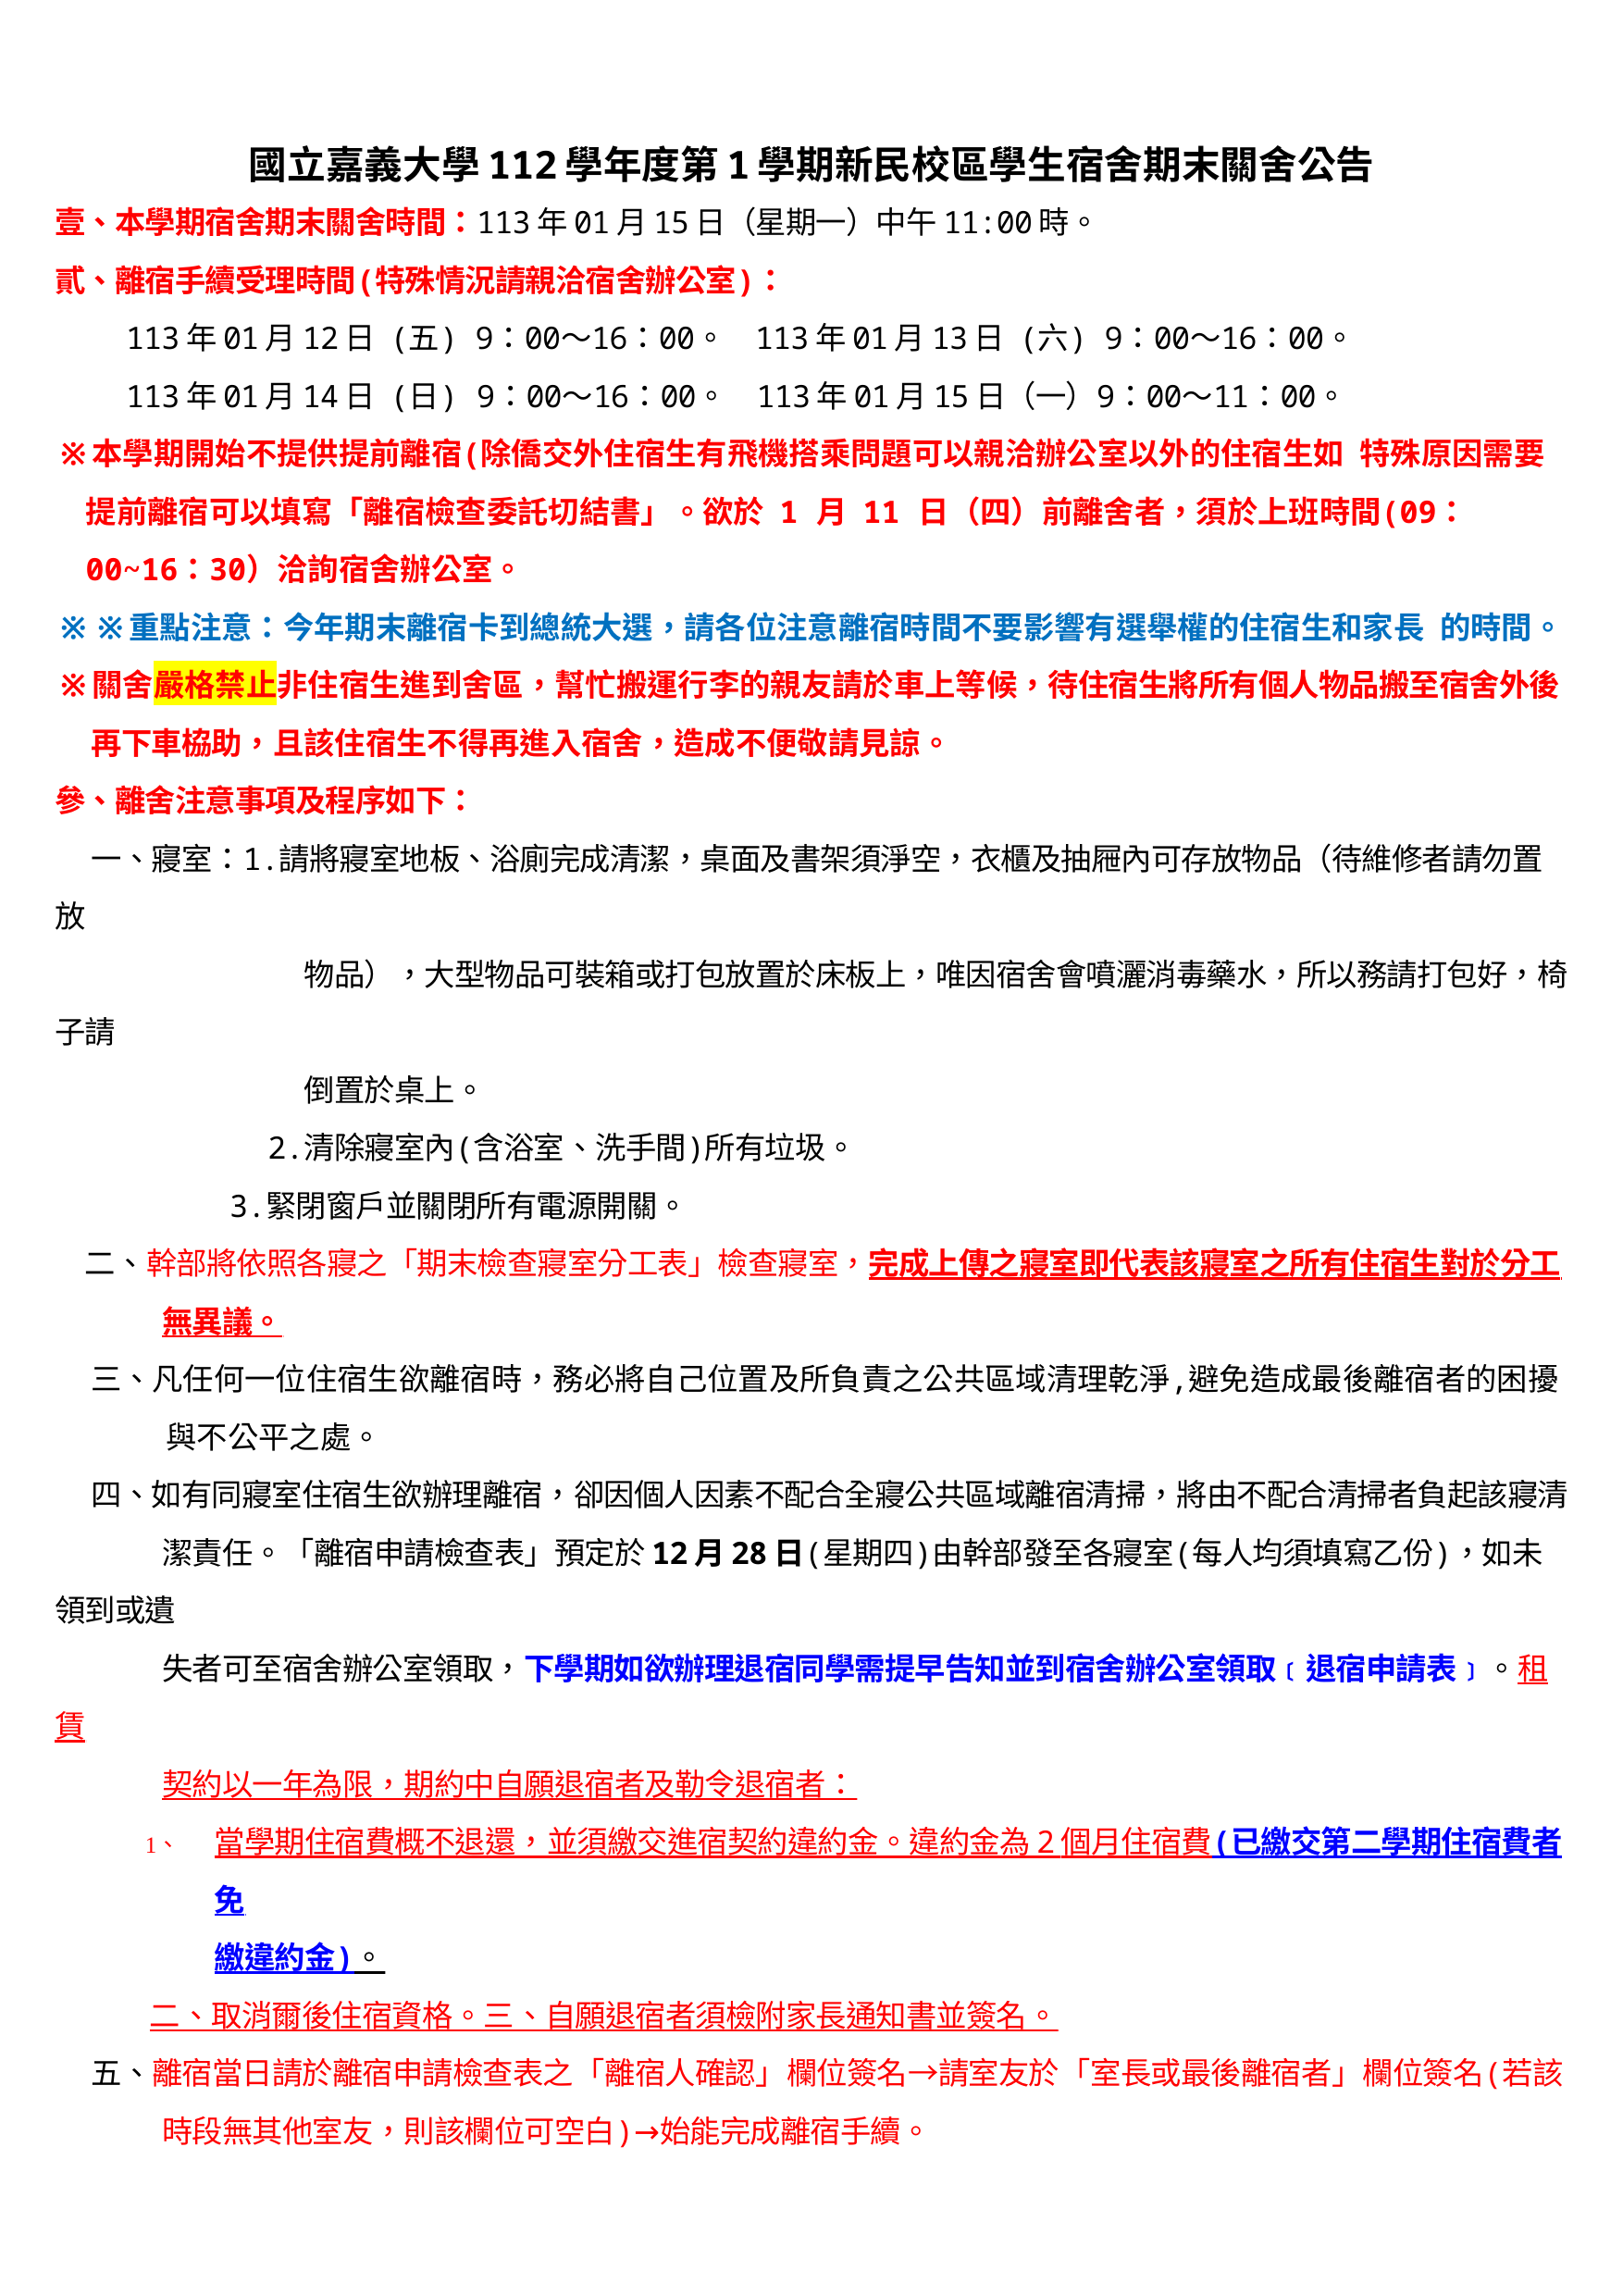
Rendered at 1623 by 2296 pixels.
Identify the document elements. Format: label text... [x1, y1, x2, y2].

text 潔責任。「離宿申請檢查表」預定於12月28日(星期四)由幹部發至各寢室(每人均須填寫乙份)，如未領到或遺 [55, 1512, 1568, 1628]
text 貳、離宿手續受理時間(特殊情況請親洽宿舍辦公室)： [55, 240, 1568, 297]
text ※關舍嚴格禁止非住宿生進到舍區，幫忙搬運行李的親友請於車上等候，待住宿生將所有個人物品搬至宿舍外後 [55, 644, 1568, 702]
text 時段無其他室友，則該欄位可空白)→始能完成離宿手續。 [55, 2091, 1568, 2148]
text 2.清除寢室內(含浴室、洗手間)所有垃圾。 [55, 1107, 1568, 1165]
text 3.緊閉窗戶並關閉所有電源開關。 [55, 1165, 1568, 1222]
text 四、如有同寢室住宿生欲辦理離宿，卻因個人因素不配合全寢公共區域離宿清掃，將由不配合清掃者負起該寢清 [55, 1454, 1568, 1512]
text 五、離宿當日請於離宿申請檢查表之「離宿人確認」欄位簽名→請室友於「室長或最後離宿者」欄位簽名(若該 [55, 2032, 1568, 2091]
text 壹、本學期宿舍期末關舍時間：113年01月15日（星期一）中午11:00時。 [55, 181, 1568, 240]
text 與不公平之處。 [55, 1396, 1568, 1454]
text 二、取消爾後住宿資格。三、自願退宿者須檢附家長通知書並簽名。 [55, 1975, 1568, 2032]
text 國立嘉義大學112學年度第1學期新民校區學生宿舍期末關舍公告 [55, 124, 1568, 181]
text 失者可至宿舍辦公室領取，下學期如欲辦理退宿同學需提早告知並到宿舍辦公室領取﹝退宿申請表﹞。租賃 [55, 1628, 1568, 1744]
text 倒置於桌上。 [55, 1049, 1568, 1107]
text 113年01月14日 (日) 9：00～16：00。 113年01月15日（一）9：00～11：00。 [55, 355, 1568, 413]
text ※※重點注意：今年期末離宿卡到總統大選，請各位注意離宿時間不要影響有選舉權的住宿生和家長 的時間。 [55, 587, 1568, 644]
text 再下車栛助，且該住宿生不得再進入宿舍，造成不便敬請見諒。 [55, 702, 1568, 760]
text 無異議。 [55, 1281, 1568, 1338]
text 三、凡任何一位住宿生欲離宿時，務必將自己位置及所負責之公共區域清理乾淨,避免造成最後離宿者的困擾 [55, 1338, 1568, 1396]
text 113年01月12日 (五) 9：00～16：00。 113年01月13日 (六) 9：00～16：00。 [55, 297, 1568, 355]
text 一、寢室：1.請將寢室地板、浴廁完成清潔，桌面及書架須淨空，衣櫃及抽屜內可存放物品（待維修者請勿置放 [55, 818, 1568, 934]
text 參、離舍注意事項及程序如下： [55, 760, 1568, 818]
text 契約以一年為限，期約中自願退宿者及勒令退宿者： [55, 1744, 1568, 1801]
text 物品），大型物品可裝箱或打包放置於床板上，唯因宿舍會噴灑消毒藥水，所以務請打包好，椅子請 [55, 934, 1568, 1049]
text 繳違約金)。 [215, 1917, 1568, 1975]
list 當學期住宿費概不退還，並須繳交進宿契約違約金。違約金為2個月住宿費(已繳交第二學期住宿費者免 [145, 1801, 1568, 1917]
text 二、幹部將依照各寢之「期末檢查寢室分工表」檢查寢室，完成上傳之寢室即代表該寢室之所有住宿生對於分工 [55, 1222, 1568, 1281]
text ※本學期開始不提供提前離宿(除僑交外住宿生有飛機搭乘問題可以親洽辦公室以外的住宿生如 特殊原因需要提前離宿可以填寫「離宿檢查委託切結書」。欲於 1 月 11 日（四）前離舍者，須於上班時間(09：00~16：30）洽詢宿舍辦公室。 [55, 413, 1568, 587]
